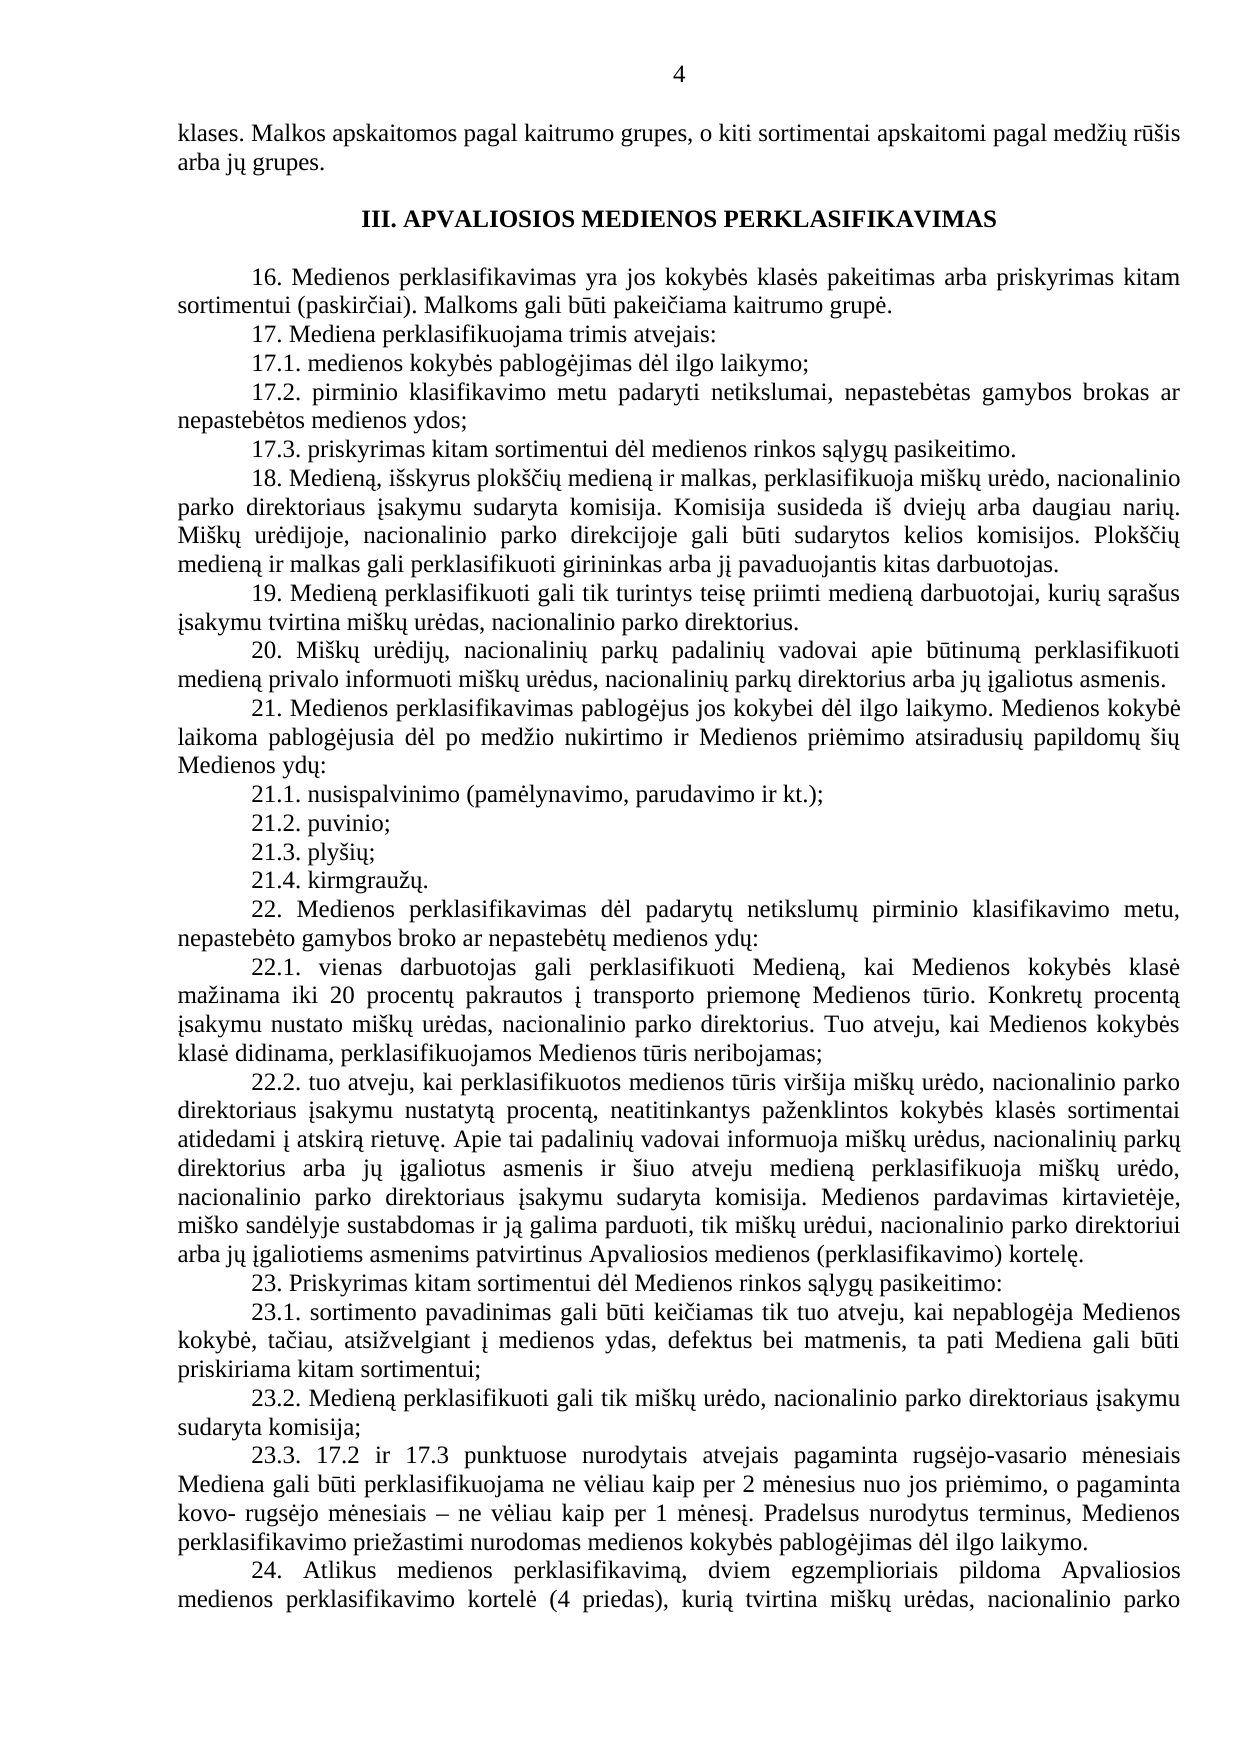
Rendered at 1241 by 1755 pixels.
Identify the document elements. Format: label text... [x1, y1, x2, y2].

text 19. Medieną perklasifikuoti gali tik turintys teisę priimti medieną darbuotojai, kurių sąrašus įsakymu tvirtina miškų urėdas, nacionalinio parko direktorius. [177, 578, 1181, 636]
text 20. Miškų urėdijų, nacionalinių parkų padalinių vadovai apie būtinumą perklasifikuoti medieną privalo informuoti miškų urėdus, nacionalinių parkų direktorius arba jų įgaliotus asmenis. [177, 636, 1181, 693]
text 21.2. puvinio; [177, 808, 1181, 837]
text 17.2. pirminio klasifikavimo metu padaryti netikslumai, nepastebėtas gamybos brokas ar nepastebėtos medienos ydos; [177, 377, 1181, 434]
text 22. Medienos perklasifikavimas dėl padarytų netikslumų pirminio klasifikavimo metu, nepastebėto gamybos broko ar nepastebėtų medienos ydų: [177, 894, 1181, 952]
text 18. Medieną, išskyrus plokščių medieną ir malkas, perklasifikuoja miškų urėdo, nacionalinio parko direktoriaus įsakymu sudaryta komisija. Komisija susideda iš dviejų arba daugiau narių. Miškų urėdijoje, nacionalinio parko direkcijoje gali būti sudarytos kelios komisijos. Plokščių medieną ir malkas gali perklasifikuoti girininkas arba jį pavaduojantis kitas darbuotojas. [177, 463, 1181, 578]
text 23.3. 17.2 ir 17.3 punktuose nurodytais atvejais pagaminta rugsėjo-vasario mėnesiais Mediena gali būti perklasifikuojama ne vėliau kaip per 2 mėnesius nuo jos priėmimo, o pagaminta kovo- rugsėjo mėnesiais – ne vėliau kaip per 1 mėnesį. Pradelsus nurodytus terminus, Medienos perklasifikavimo priežastimi nurodomas medienos kokybės pablogėjimas dėl ilgo laikymo. [177, 1441, 1181, 1556]
text 22.1. vienas darbuotojas gali perklasifikuoti Medieną, kai Medienos kokybės klasė mažinama iki 20 procentų pakrautos į transporto priemonę Medienos tūrio. Konkretų procentą įsakymu nustato miškų urėdas, nacionalinio parko direktorius. Tuo atveju, kai Medienos kokybės klasė didinama, perklasifikuojamos Medienos tūris neribojamas; [177, 952, 1181, 1067]
text 17. Mediena perklasifikuojama trimis atvejais: [177, 319, 1181, 348]
text 17.1. medienos kokybės pablogėjimas dėl ilgo laikymo; [177, 348, 1181, 377]
text 21.3. plyšių; [177, 837, 1181, 866]
text 16. Medienos perklasifikavimas yra jos kokybės klasės pakeitimas arba priskyrimas kitam sortimentui (paskirčiai). Malkoms gali būti pakeičiama kaitrumo grupė. [177, 262, 1181, 319]
text 21.4. kirmgraužų. [177, 866, 1181, 894]
text 23. Priskyrimas kitam sortimentui dėl Medienos rinkos sąlygų pasikeitimo: [177, 1268, 1181, 1297]
text klases. Malkos apskaitomos pagal kaitrumo grupes, o kiti sortimentai apskaitomi pagal medžių rūšis arba jų grupes. [177, 118, 1181, 176]
text 21.1. nusispalvinimo (pamėlynavimo, parudavimo ir kt.); [177, 779, 1181, 808]
text 21. Medienos perklasifikavimas pablogėjus jos kokybei dėl ilgo laikymo. Medienos kokybė laikoma pablogėjusia dėl po medžio nukirtimo ir Medienos priėmimo atsiradusių papildomų šių Medienos ydų: [177, 693, 1181, 779]
text 23.1. sortimento pavadinimas gali būti keičiamas tik tuo atveju, kai nepablogėja Medienos kokybė, tačiau, atsižvelgiant į medienos ydas, defektus bei matmenis, ta pati Mediena gali būti priskiriama kitam sortimentui; [177, 1297, 1181, 1383]
text 24. Atlikus medienos perklasifikavimą, dviem egzemplioriais pildoma Apvaliosios medienos perklasifikavimo kortelė (4 priedas), kurią tvirtina miškų urėdas, nacionalinio parko [177, 1556, 1181, 1613]
text III. APVALIOSIOS MEDIENOS PERKLASIFIKAVIMAS [177, 204, 1181, 233]
text 22.2. tuo atveju, kai perklasifikuotos medienos tūris viršija miškų urėdo, nacionalinio parko direktoriaus įsakymu nustatytą procentą, neatitinkantys paženklintos kokybės klasės sortimentai atidedami į atskirą rietuvę. Apie tai padalinių vadovai informuoja miškų urėdus, nacionalinių parkų direktorius arba jų įgaliotus asmenis ir šiuo atveju medieną perklasifikuoja miškų urėdo, nacionalinio parko direktoriaus įsakymu sudaryta komisija. Medienos pardavimas kirtavietėje, miško sandėlyje sustabdomas ir ją galima parduoti, tik miškų urėdui, nacionalinio parko direktoriui arba jų įgaliotiems asmenims patvirtinus Apvaliosios medienos (perklasifikavimo) kortelę. [177, 1067, 1181, 1268]
text 23.2. Medieną perklasifikuoti gali tik miškų urėdo, nacionalinio parko direktoriaus įsakymu sudaryta komisija; [177, 1383, 1181, 1441]
text 17.3. priskyrimas kitam sortimentui dėl medienos rinkos sąlygų pasikeitimo. [177, 434, 1181, 463]
